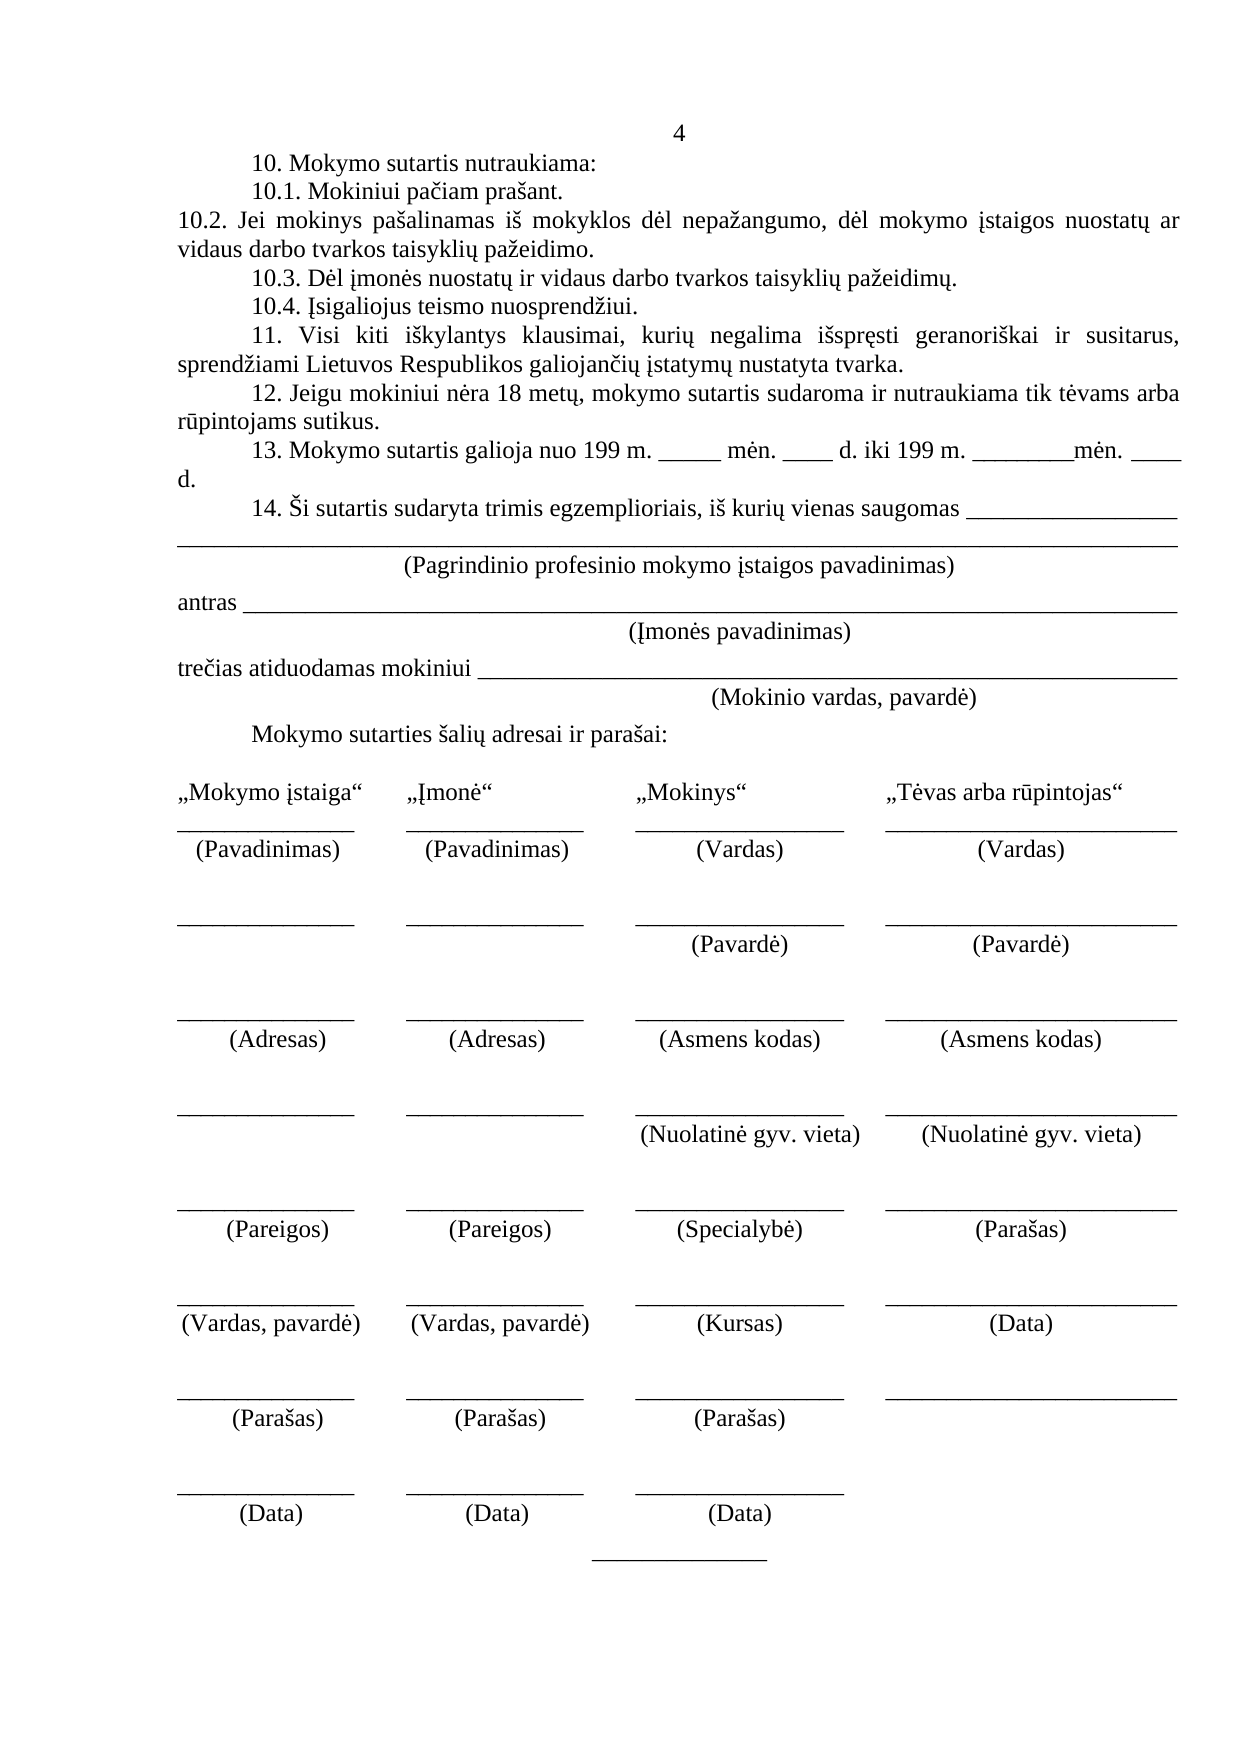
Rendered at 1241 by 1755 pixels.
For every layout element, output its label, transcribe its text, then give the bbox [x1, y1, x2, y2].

text (Pavadinimas) (Pavadinimas) (Vardas) (Vardas) [177, 834, 1181, 872]
text (Vardas, pavardė) (Vardas, pavardė) (Kursas) (Data) [177, 1308, 1181, 1346]
text 10. Mokymo sutartis nutraukiama: [177, 148, 1181, 176]
text 11. Visi kiti iškylantys klausimai, kurių negalima išspręsti geranoriškai ir susitarus, sprendžiami Lietuvos Respublikos galiojančių įstatymų nustatyta tvarka. [177, 320, 1181, 378]
text 10.2. Jei mokinys pašalinamas iš mokyklos dėl nepažangumo, dėl mokymo įstaigos nuostatų ar vidaus darbo tvarkos taisyklių pažeidimo. [177, 205, 1181, 263]
text (Įmonės pavadinimas) [177, 616, 1181, 653]
text „Mokymo įstaiga“ „Įmonė“ „Mokinys“ „Tėvas arba rūpintojas“ [177, 777, 1181, 806]
text (Parašas) (Parašas) (Parašas) [177, 1403, 1181, 1441]
text trečias atiduodamas mokiniui [177, 653, 1181, 682]
text antras [177, 587, 1181, 616]
text 10.4. Įsigaliojus teismo nuosprendžiui. [177, 291, 1181, 320]
text (Mokinio vardas, pavardė) [177, 682, 1181, 719]
text (Pareigos) (Pareigos) (Specialybė) (Parašas) [177, 1214, 1181, 1251]
text (Adresas) (Adresas) (Asmens kodas) (Asmens kodas) [177, 1024, 1181, 1061]
text (Nuolatinė gyv. vieta) (Nuolatinė gyv. vieta) [177, 1119, 1181, 1156]
text Mokymo sutarties šalių adresai ir parašai: [177, 719, 1181, 748]
text 13. Mokymo sutartis galioja nuo 199 m. _____ mėn. ____ d. iki 199 m. mėn. ____ d. [177, 435, 1181, 493]
text (Pavardė) (Pavardė) [177, 929, 1181, 967]
text 12. Jeigu mokiniui nėra 18 metų, mokymo sutartis sudaroma ir nutraukiama tik tėvams arba rūpintojams sutikus. [177, 378, 1181, 435]
text 10.3. Dėl įmonės nuostatų ir vidaus darbo tvarkos taisyklių pažeidimų. [177, 263, 1181, 291]
text ______________ [177, 1535, 1181, 1564]
text 14. Ši sutartis sudaryta trimis egzemplioriais, iš kurių vienas saugomas [177, 493, 1181, 521]
text 10.1. Mokiniui pačiam prašant. [177, 176, 1181, 205]
text (Pagrindinio profesinio mokymo įstaigos pavadinimas) [177, 550, 1181, 587]
text (Data) (Data) (Data) [177, 1498, 1181, 1535]
